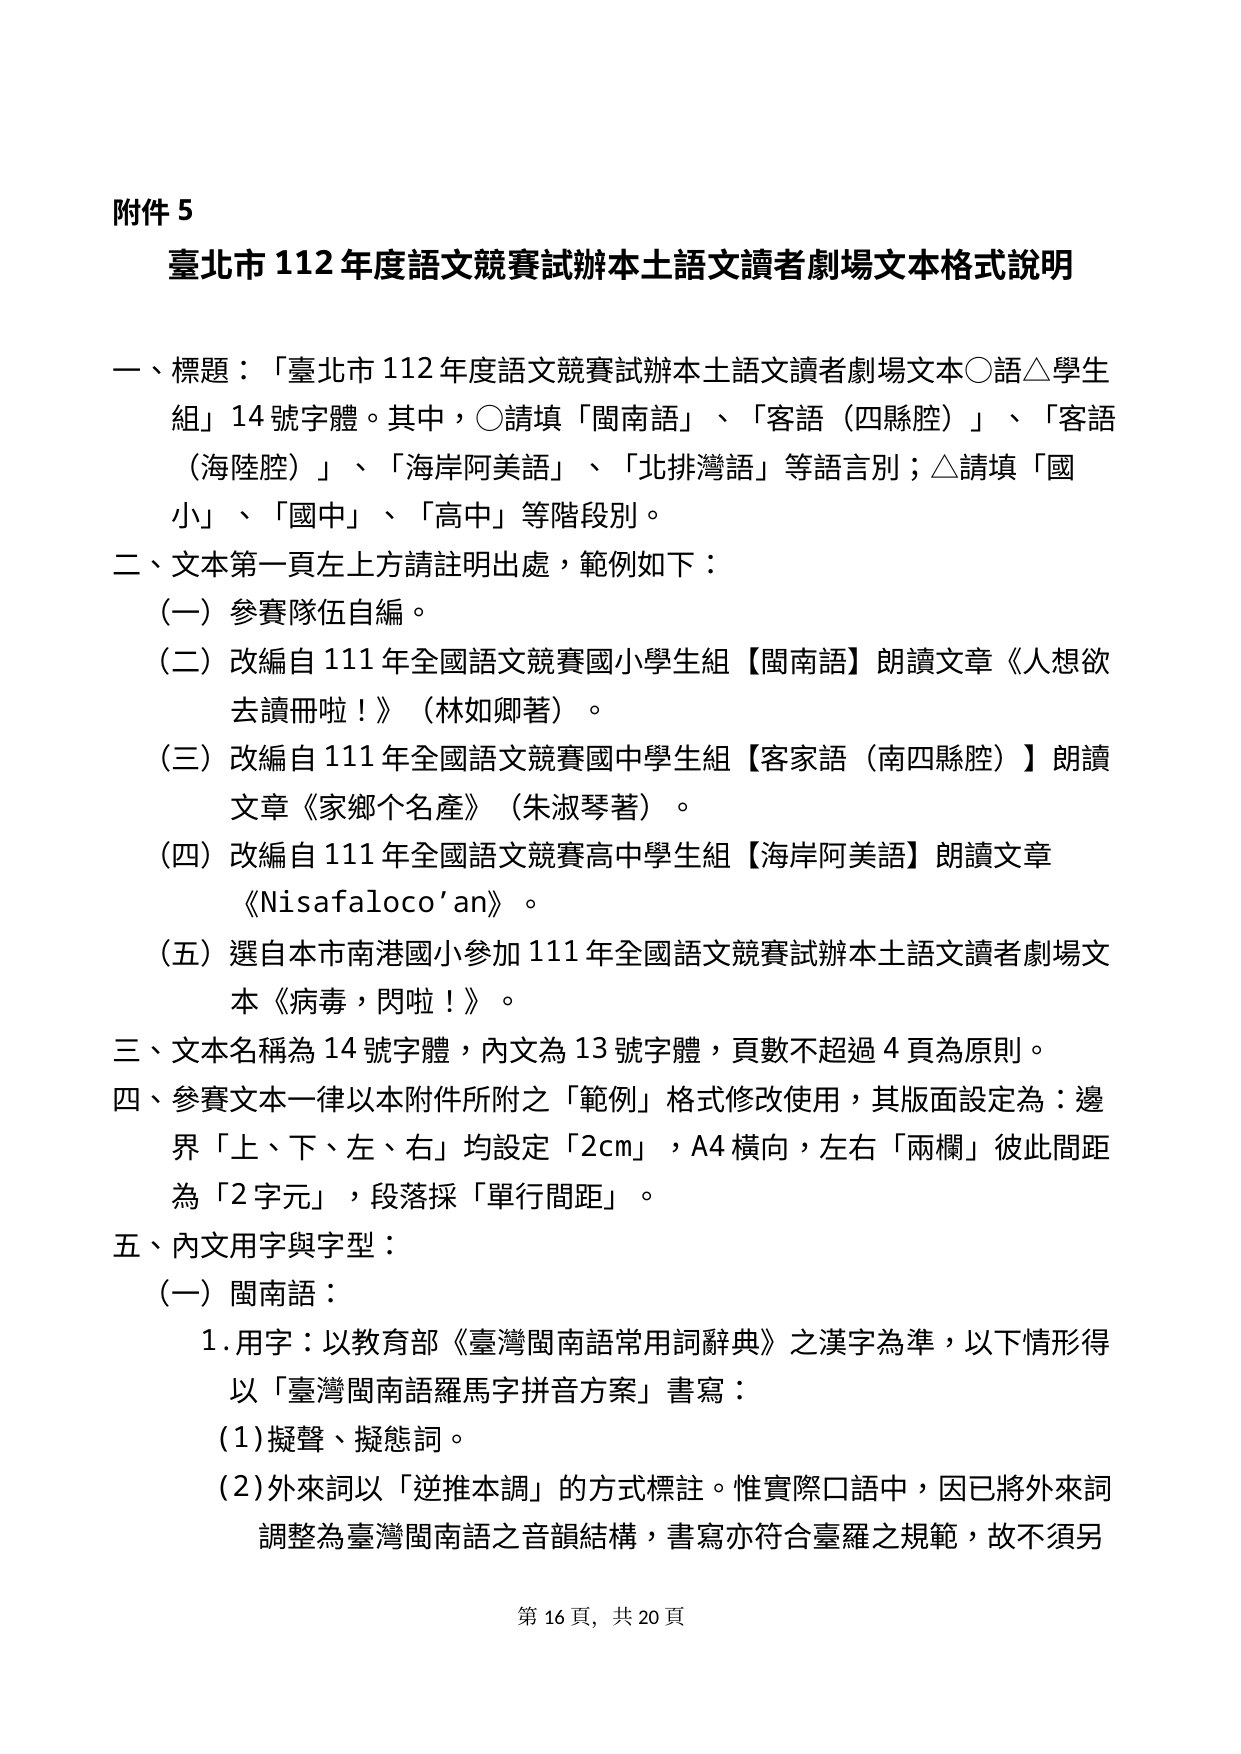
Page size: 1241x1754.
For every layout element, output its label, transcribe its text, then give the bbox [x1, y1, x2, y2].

text （五）選自本市南港國小參加111年全國語文競賽試辦本土語文讀者劇場文本《病毒，閃啦！》。 [142, 930, 1128, 1021]
text （一）閩南語： [112, 1271, 1128, 1313]
text 臺北市112年度語文競賽試辦本土語文讀者劇場文本格式說明 [112, 239, 1128, 287]
text 一、標題：「臺北市112年度語文競賽試辦本土語文讀者劇場文本○語△學生組」14號字體。其中，○請填「閩南語」、「客語（四縣腔）」、「客語（海陸腔）」、「海岸阿美語」、「北排灣語」等語言別；△請填「國小」、「國中」、「高中」等階段別。 [113, 347, 1128, 535]
text (2)外來詞以「逆推本調」的方式標註。惟實際口語中，因已將外來詞 [112, 1465, 1128, 1508]
text 三、文本名稱為14號字體，內文為13號字體，頁數不超過4頁為原則。 [112, 1027, 1128, 1070]
text 四、參賽文本一律以本附件所附之「範例」格式修改使用，其版面設定為：邊界「上、下、左、右」均設定「2cm」，A4橫向，左右「兩欄」彼此間距為「2字元」，段落採「單行間距」。 [112, 1076, 1128, 1216]
text 以「臺灣閩南語羅馬字拼音方案」書寫： [112, 1368, 1128, 1410]
text (1)擬聲、擬態詞。 [112, 1417, 1128, 1459]
text 調整為臺灣閩南語之音韻結構，書寫亦符合臺羅之規範，故不須另 [112, 1514, 1128, 1556]
text 附件5 [112, 190, 1128, 232]
text 1.用字：以教育部《臺灣閩南語常用詞辭典》之漢字為準，以下情形得 [112, 1319, 1128, 1362]
text （四）改編自111年全國語文競賽高中學生組【海岸阿美語】朗讀文章《Nisafaloco’an》。 [142, 833, 1128, 924]
text （三）改編自111年全國語文競賽國中學生組【客家語（南四縣腔）】朗讀文章《家鄉个名產》（朱淑琴著）。 [142, 736, 1128, 827]
text （二）改編自111年全國語文競賽國小學生組【閩南語】朗讀文章《人想欲去讀冊啦！》（林如卿著）。 [112, 638, 1128, 729]
text 五、內文用字與字型： [112, 1222, 1128, 1264]
text （一）參賽隊伍自編。 [142, 590, 1128, 632]
text 二、文本第一頁左上方請註明出處，範例如下： [112, 541, 1128, 584]
